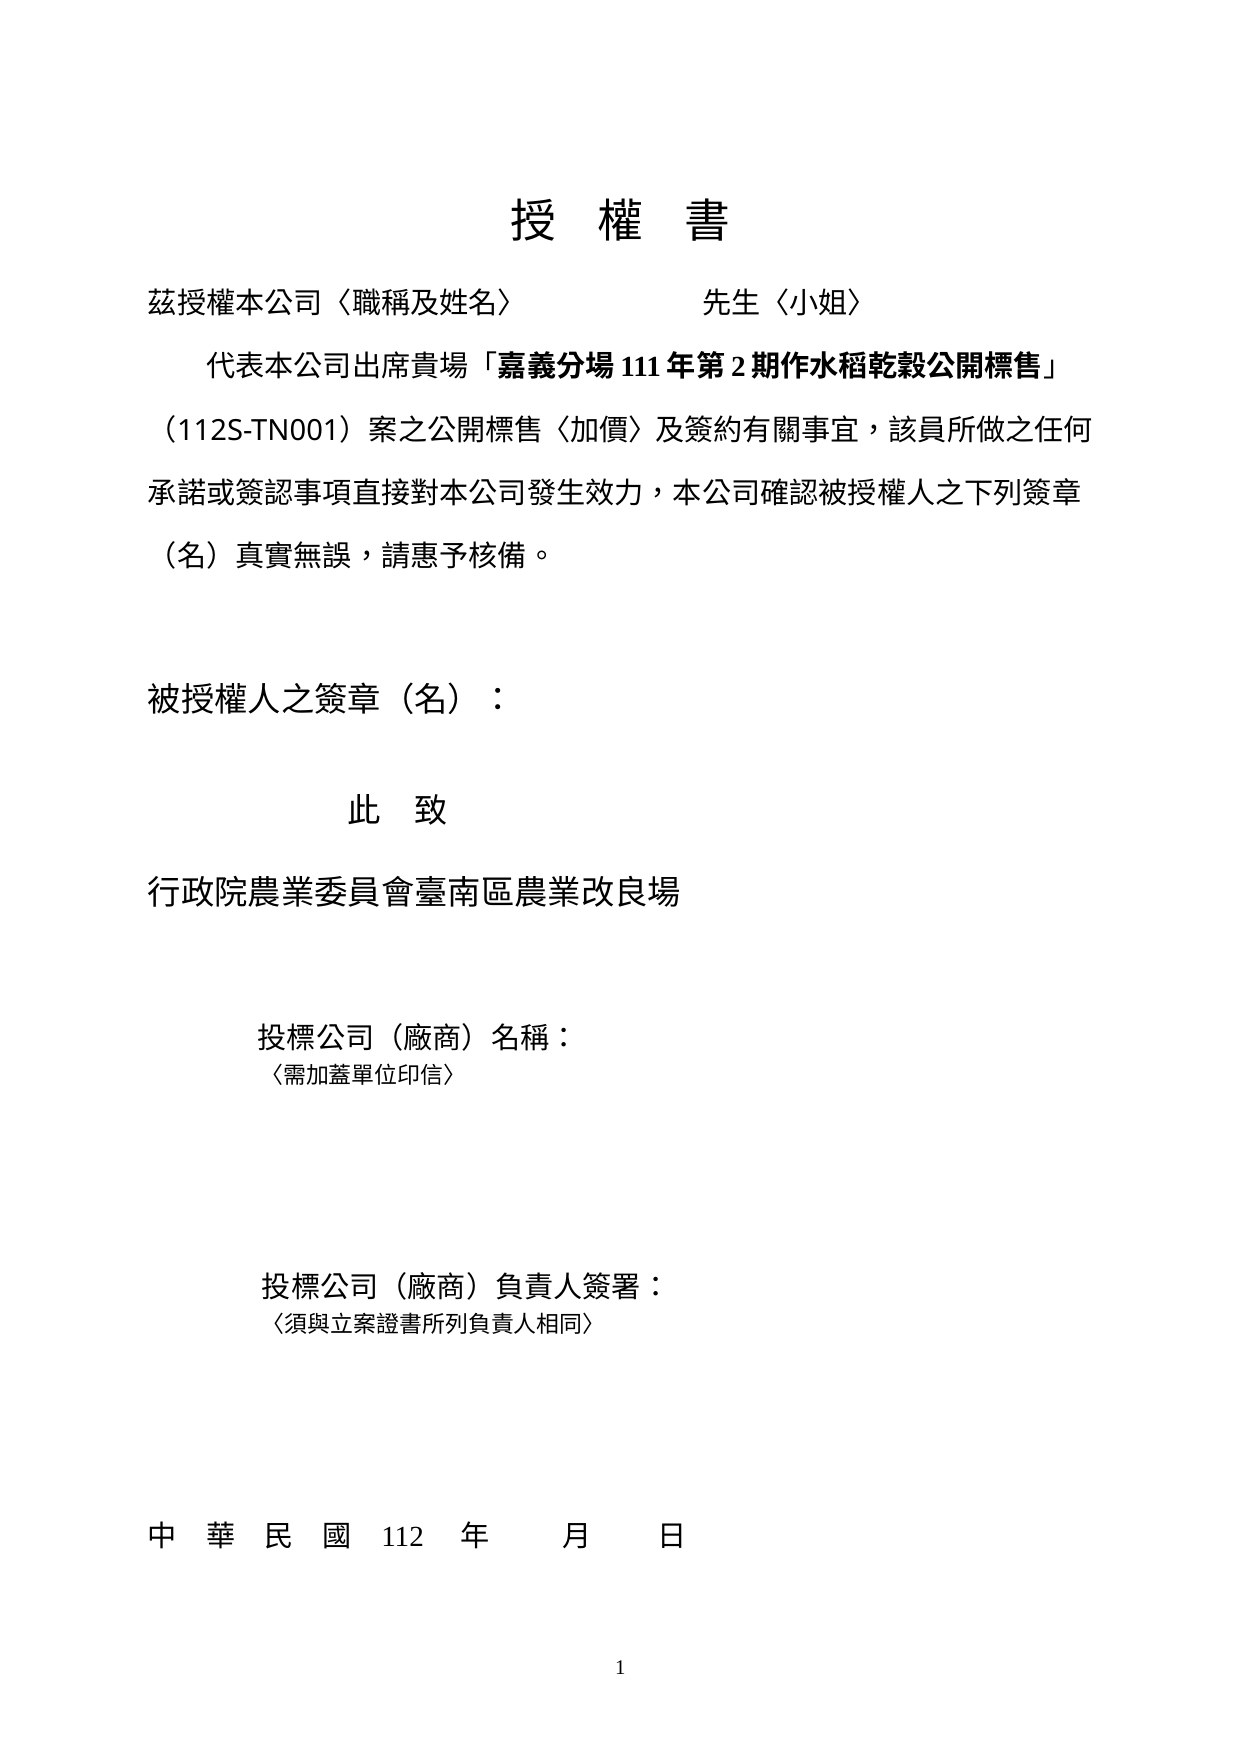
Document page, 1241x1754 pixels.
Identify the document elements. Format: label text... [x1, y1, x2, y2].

text 中 華 民 國 112 年 月 日 [148, 1513, 1092, 1555]
text 茲授權本公司〈職稱及姓名〉 先生〈小姐〉 [148, 279, 1092, 321]
text 被授權人之簽章（名）： [148, 659, 1092, 721]
text 行政院農業委員會臺南區農業改良場 [148, 866, 1092, 914]
text 此 致 [148, 784, 1092, 832]
text 〈須與立案證書所列負責人相同〉 [148, 1306, 1092, 1339]
text 〈需加蓋單位印信〉 [148, 1057, 1092, 1090]
text 代表本公司出席貴場「嘉義分場111年第2期作水稻乾穀公開標售」（112S-TN001）案之公開標售〈加價〉及簽約有關事宜，該員所做之任何承諾或簽認事項直接對本公司發生效力，本公司確認被授權人之下列簽章（名）真實無誤，請惠予核備。 [148, 343, 1092, 575]
text 授 權 書 [148, 184, 1092, 250]
text 投標公司（廠商）名稱： [148, 1014, 1092, 1057]
text 投標公司（廠商）負責人簽署： [148, 1263, 1092, 1306]
